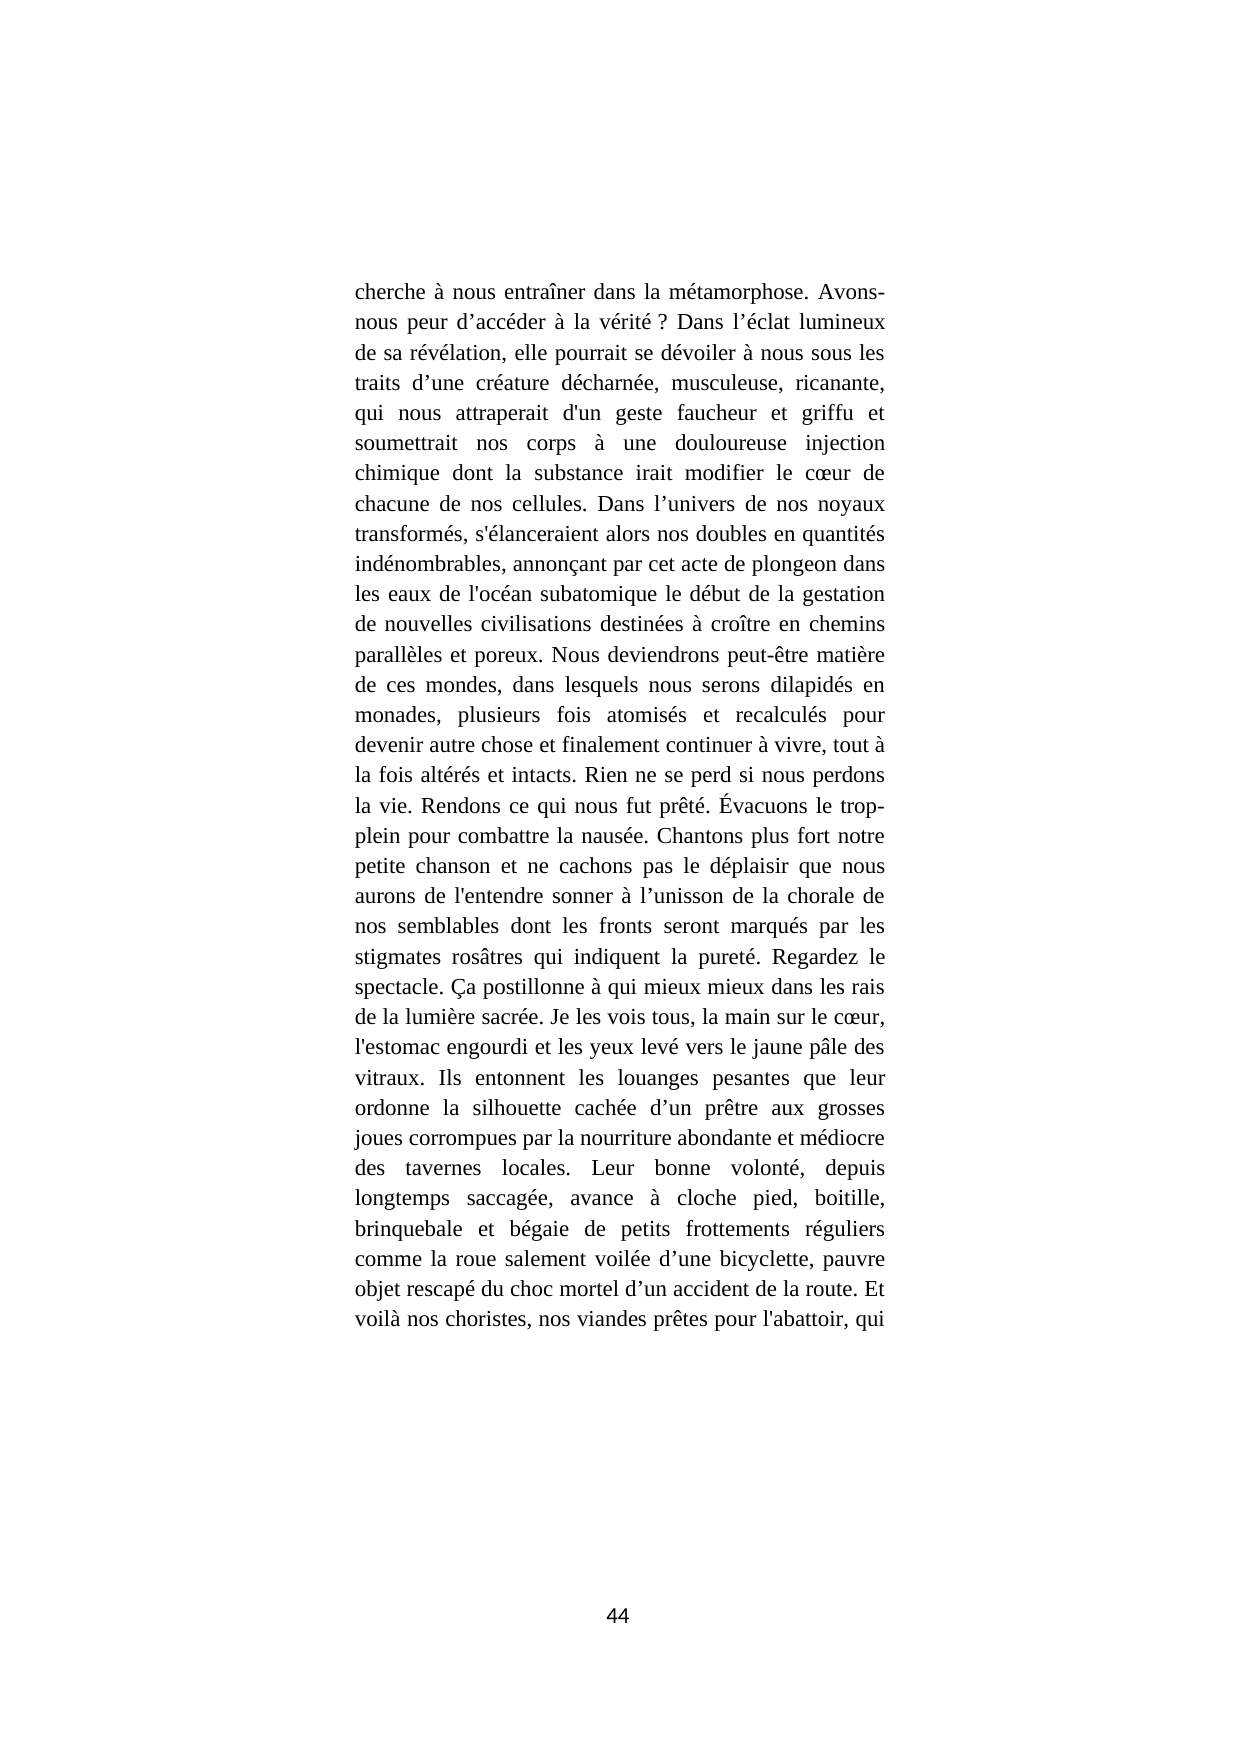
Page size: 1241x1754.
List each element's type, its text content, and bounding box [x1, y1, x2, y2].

text cherche à nous entraîner dans la métamorphose. Avons-nous peur d’accéder à la vérité ? Dans l’éclat lumineux de sa révélation, elle pourrait se dévoiler à nous sous les traits d’une créature décharnée, musculeuse, ricanante, qui nous attraperait d'un geste faucheur et griffu et soumettrait nos corps à une douloureuse injection chimique dont la substance irait modifier le cœur de chacune de nos cellules. Dans l’univers de nos noyaux transformés, s'élanceraient alors nos doubles en quantités indénombrables, annonçant par cet acte de plongeon dans les eaux de l'océan subatomique le début de la gestation de nouvelles civilisations destinées à croître en chemins parallèles et poreux. Nous deviendrons peut-être matière de ces mondes, dans lesquels nous serons dilapidés en monades, plusieurs fois atomisés et recalculés pour devenir autre chose et finalement continuer à vivre, tout à la fois altérés et intacts. Rien ne se perd si nous perdons la vie. Rendons ce qui nous fut prêté. Évacuons le trop-plein pour combattre la nausée. Chantons plus fort notre petite chanson et ne cachons pas le déplaisir que nous aurons de l'entendre sonner à l’unisson de la chorale de nos semblables dont les fronts seront marqués par les stigmates rosâtres qui indiquent la pureté. Regardez le spectacle. Ça postillonne à qui mieux mieux dans les rais de la lumière sacrée. Je les vois tous, la main sur le cœur, l'estomac engourdi et les yeux levé vers le jaune pâle des vitraux. Ils entonnent les louanges pesantes que leur ordonne la silhouette cachée d’un prêtre aux grosses joues corrompues par la nourriture abondante et médiocre des tavernes locales. Leur bonne volonté, depuis longtemps saccagée, avance à cloche pied, boitille, brinquebale et bégaie de petits frottements réguliers comme la roue salement voilée d’une bicyclette, pauvre objet rescapé du choc mortel d’un accident de la route. Et voilà nos choristes, nos viandes prêtes pour l'abattoir, qui [354, 278, 886, 1332]
